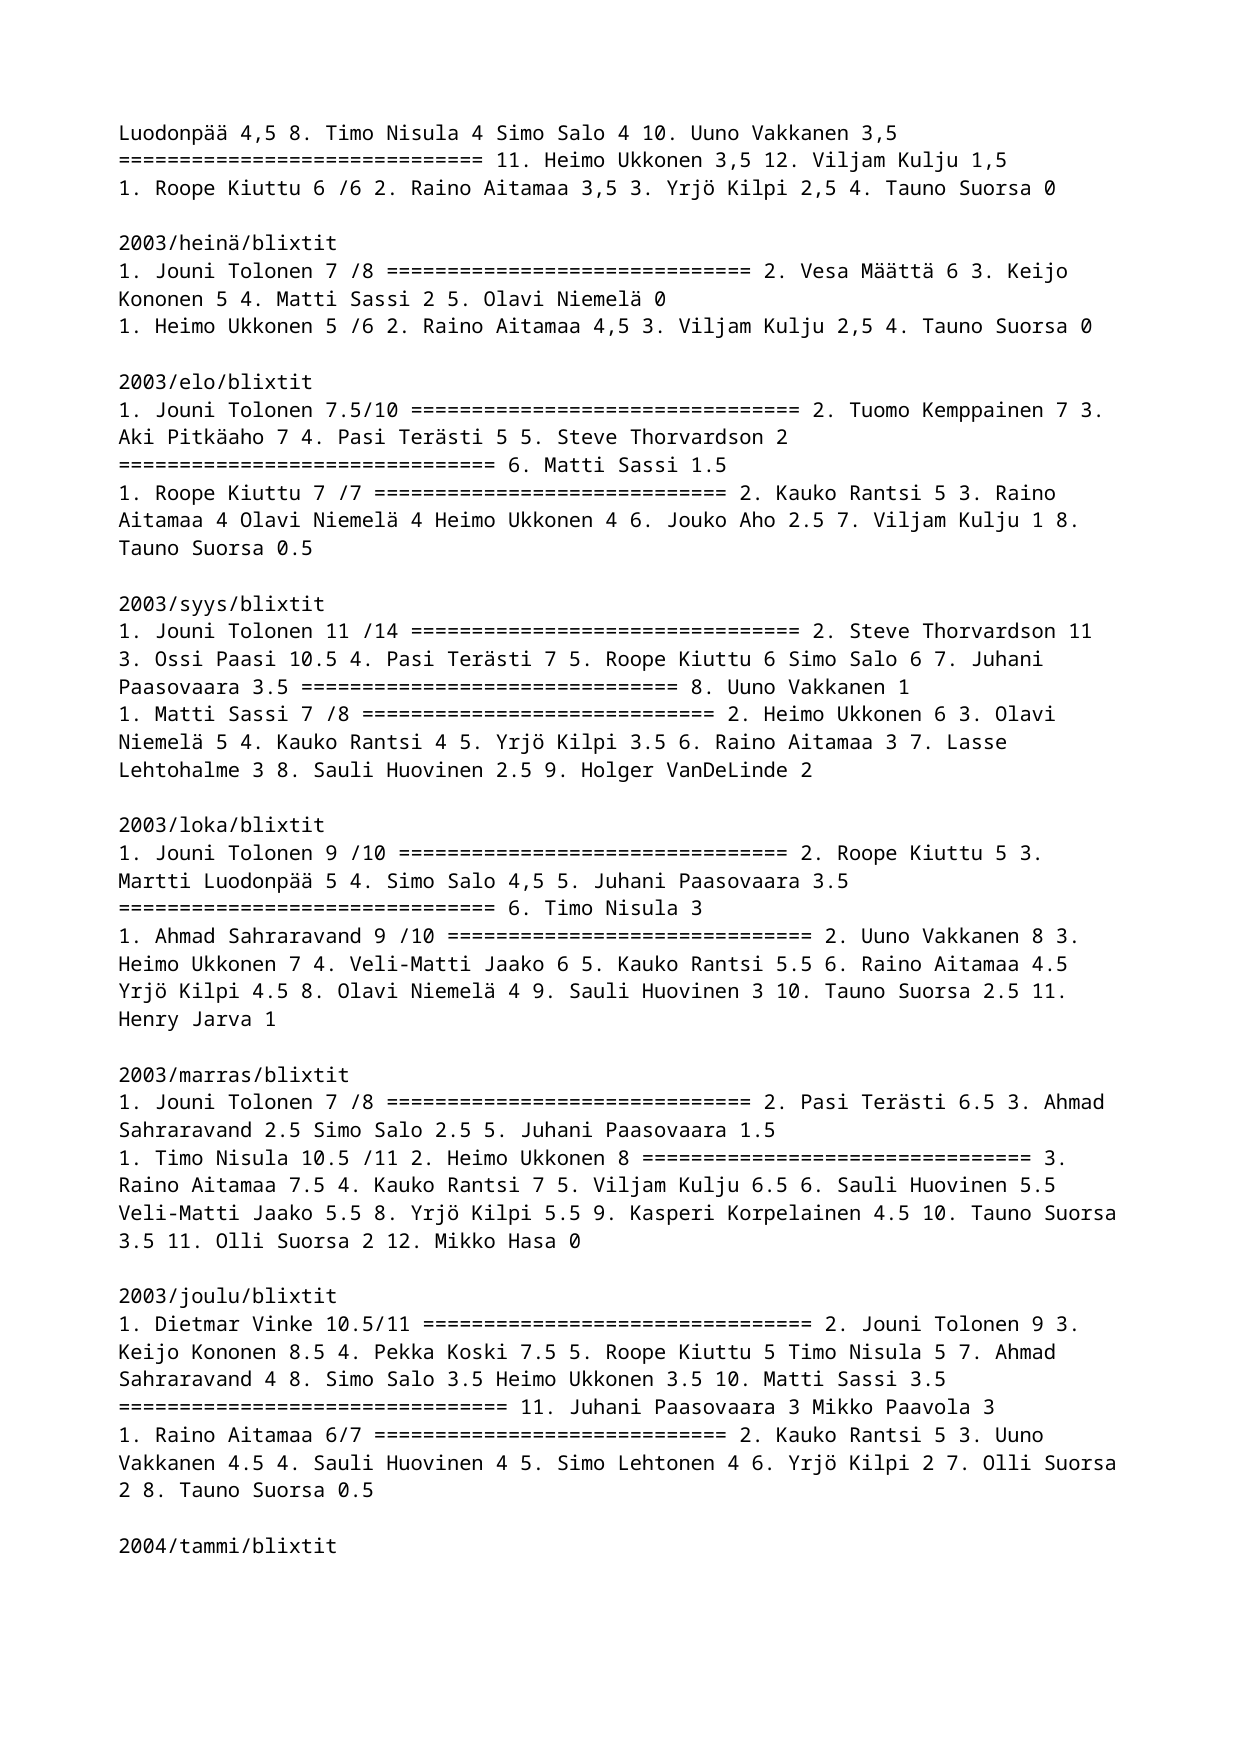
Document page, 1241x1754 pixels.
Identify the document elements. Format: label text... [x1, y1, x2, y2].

text 1. Heimo Ukkonen 5 /6 2. Raino Aitamaa 4,5 3. Viljam Kulju 2,5 4. Tauno Suorsa 0 [118, 312, 1122, 340]
text Luodonpää 4,5 8. Timo Nisula 4 Simo Salo 4 10. Uuno Vakkanen 3,5 ============================== 11. Heimo Ukkonen 3,5 12. Viljam Kulju 1,5 [118, 118, 1122, 173]
text 2003/marras/blixtit [118, 1060, 1122, 1088]
text 1. Timo Nisula 10.5 /11 2. Heimo Ukkonen 8 ================================ 3. Raino Aitamaa 7.5 4. Kauko Rantsi 7 5. Viljam Kulju 6.5 6. Sauli Huovinen 5.5 Veli-Matti Jaako 5.5 8. Yrjö Kilpi 5.5 9. Kasperi Korpelainen 4.5 10. Tauno Suorsa 3.5 11. Olli Suorsa 2 12. Mikko Hasa 0 [118, 1143, 1122, 1254]
text 2004/tammi/blixtit [118, 1531, 1122, 1559]
text 1. Jouni Tolonen 9 /10 ================================ 2. Roope Kiuttu 5 3. Martti Luodonpää 5 4. Simo Salo 4,5 5. Juhani Paasovaara 3.5 =============================== 6. Timo Nisula 3 [118, 838, 1122, 922]
text 2003/loka/blixtit [118, 811, 1122, 838]
text 1. Matti Sassi 7 /8 ============================= 2. Heimo Ukkonen 6 3. Olavi Niemelä 5 4. Kauko Rantsi 4 5. Yrjö Kilpi 3.5 6. Raino Aitamaa 3 7. Lasse Lehtohalme 3 8. Sauli Huovinen 2.5 9. Holger VanDeLinde 2 [118, 700, 1122, 783]
text 1. Roope Kiuttu 7 /7 ============================= 2. Kauko Rantsi 5 3. Raino Aitamaa 4 Olavi Niemelä 4 Heimo Ukkonen 4 6. Jouko Aho 2.5 7. Viljam Kulju 1 8. Tauno Suorsa 0.5 [118, 478, 1122, 561]
text 1. Jouni Tolonen 11 /14 ================================ 2. Steve Thorvardson 11 3. Ossi Paasi 10.5 4. Pasi Terästi 7 5. Roope Kiuttu 6 Simo Salo 6 7. Juhani Paasovaara 3.5 =============================== 8. Uuno Vakkanen 1 [118, 617, 1122, 700]
text 1. Jouni Tolonen 7 /8 ============================== 2. Vesa Määttä 6 3. Keijo Kononen 5 4. Matti Sassi 2 5. Olavi Niemelä 0 [118, 257, 1122, 312]
text 2003/elo/blixtit [118, 367, 1122, 395]
text 1. Jouni Tolonen 7 /8 ============================== 2. Pasi Terästi 6.5 3. Ahmad Sahraravand 2.5 Simo Salo 2.5 5. Juhani Paasovaara 1.5 [118, 1088, 1122, 1143]
text 2003/syys/blixtit [118, 589, 1122, 617]
text 2003/joulu/blixtit [118, 1282, 1122, 1309]
text 1. Dietmar Vinke 10.5/11 ================================ 2. Jouni Tolonen 9 3. Keijo Kononen 8.5 4. Pekka Koski 7.5 5. Roope Kiuttu 5 Timo Nisula 5 7. Ahmad Sahraravand 4 8. Simo Salo 3.5 Heimo Ukkonen 3.5 10. Matti Sassi 3.5 ================================ 11. Juhani Paasovaara 3 Mikko Paavola 3 [118, 1309, 1122, 1420]
text 1. Raino Aitamaa 6/7 ============================= 2. Kauko Rantsi 5 3. Uuno Vakkanen 4.5 4. Sauli Huovinen 4 5. Simo Lehtonen 4 6. Yrjö Kilpi 2 7. Olli Suorsa 2 8. Tauno Suorsa 0.5 [118, 1420, 1122, 1503]
text 1. Ahmad Sahraravand 9 /10 ============================== 2. Uuno Vakkanen 8 3. Heimo Ukkonen 7 4. Veli-Matti Jaako 6 5. Kauko Rantsi 5.5 6. Raino Aitamaa 4.5 Yrjö Kilpi 4.5 8. Olavi Niemelä 4 9. Sauli Huovinen 3 10. Tauno Suorsa 2.5 11. Henry Jarva 1 [118, 922, 1122, 1032]
text 1. Jouni Tolonen 7.5/10 ================================ 2. Tuomo Kemppainen 7 3. Aki Pitkäaho 7 4. Pasi Terästi 5 5. Steve Thorvardson 2 =============================== 6. Matti Sassi 1.5 [118, 395, 1122, 478]
text 2003/heinä/blixtit [118, 229, 1122, 257]
text 1. Roope Kiuttu 6 /6 2. Raino Aitamaa 3,5 3. Yrjö Kilpi 2,5 4. Tauno Suorsa 0 [118, 173, 1122, 201]
